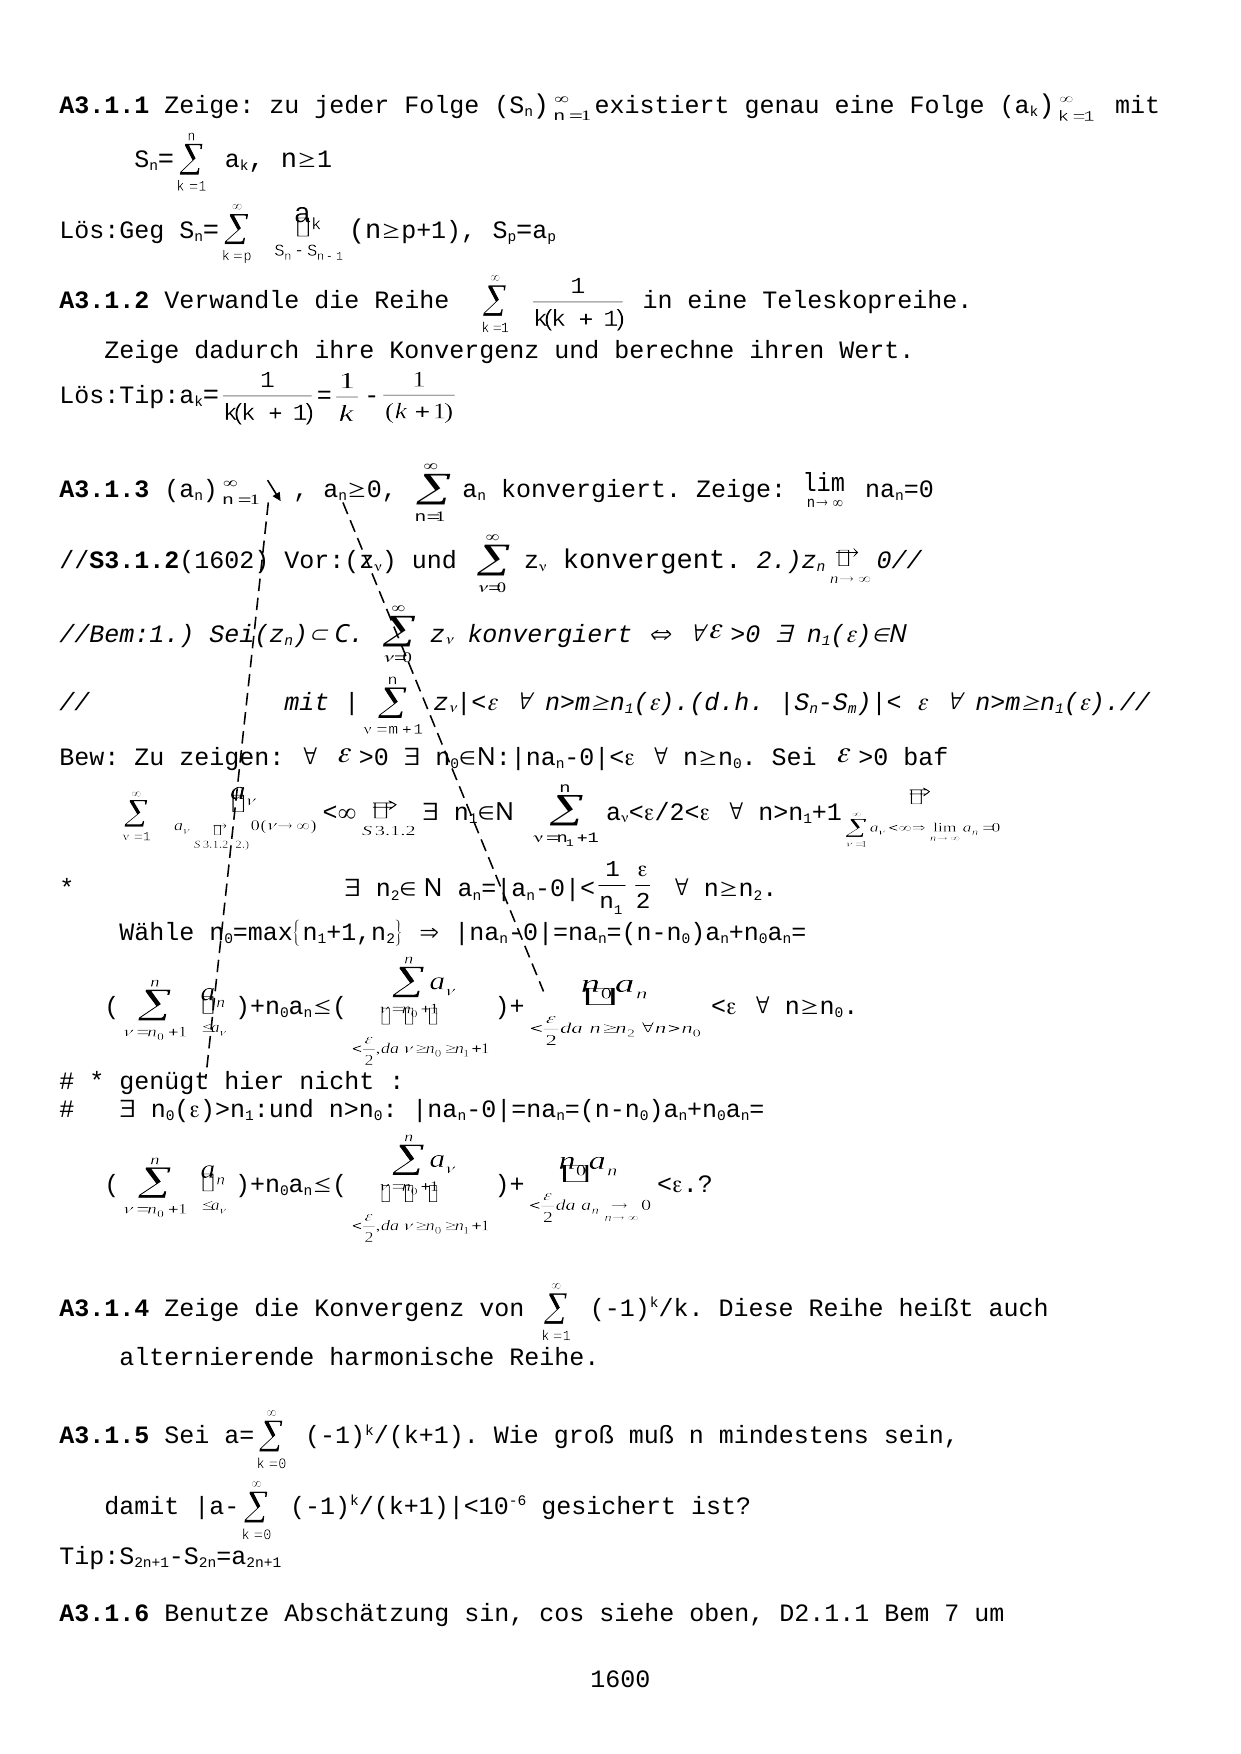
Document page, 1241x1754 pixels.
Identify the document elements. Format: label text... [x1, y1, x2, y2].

text ()+n0an()+<.? [59, 1125, 1181, 1246]
text Tip:S2n+1-S2n=a2n+1 [59, 1543, 1181, 1572]
text A3.1.3 (an) , an0, an konvergiert. Zeige: nan=0 [59, 455, 1181, 526]
text A3.1.6 Benutze Abschätzung sin, cos siehe oben, D2.1.1 Bem 7 um [59, 1600, 1181, 1628]
text Lös:Geg Sn=(np+1), Sp=ap [59, 195, 1181, 266]
text Wähle n0=maxn1+1,n2  |nan-0|=nan=(n-n0)an+n0an= [59, 919, 1181, 948]
text < n1N a</2<  n>n1+1 [59, 773, 1181, 855]
text damit |a-(-1)k/(k+1)|<10-6 gesichert ist? [59, 1472, 1181, 1543]
text // mit |z|<  n>mn1().(d.h. |Sn-Sm)|<   n>mn1().// [59, 668, 1181, 739]
text //Bem:1.) Sei(zn) C. z konvergiert  >0  n1()N [59, 597, 1181, 668]
text Sn=ak, n1 [59, 124, 1181, 195]
text A3.1.1 Zeige: zu jeder Folge (Sn)existiert genau eine Folge (ak) mit [59, 87, 1181, 124]
text ()+n0an()+<  nn0. [59, 948, 1181, 1068]
text Zeige dadurch ihre Konvergenz und berechne ihren Wert. [59, 337, 1181, 366]
text Bew: Zu zeigen:  >0  n0N:|nan-0|<  nn0. Sei >0 baf [59, 739, 1181, 773]
text alternierende harmonische Reihe. [59, 1345, 1181, 1373]
text A3.1.4 Zeige die Konvergenz von (-1)k/k. Diese Reihe heißt auch [59, 1274, 1181, 1345]
text A3.1.2 Verwandle die Reihe in eine Teleskopreihe. [59, 266, 1181, 337]
text Lös:Tip:ak==- [59, 366, 1181, 427]
text #  n0()>n1:und n>n0: |nan-0|=nan=(n-n0)an+n0an= [59, 1097, 1181, 1125]
text A3.1.5 Sei a=(-1)k/(k+1). Wie groß muß n mindestens sein, [59, 1402, 1181, 1472]
subtitle //S3.1.2(1602) Vor:(z) und z konvergent. 2.)zn0// [59, 526, 1181, 597]
text # * genügt hier nicht : [59, 1068, 1181, 1097]
text *  n2 N an=|an-0|<  nn2. [59, 855, 1181, 919]
